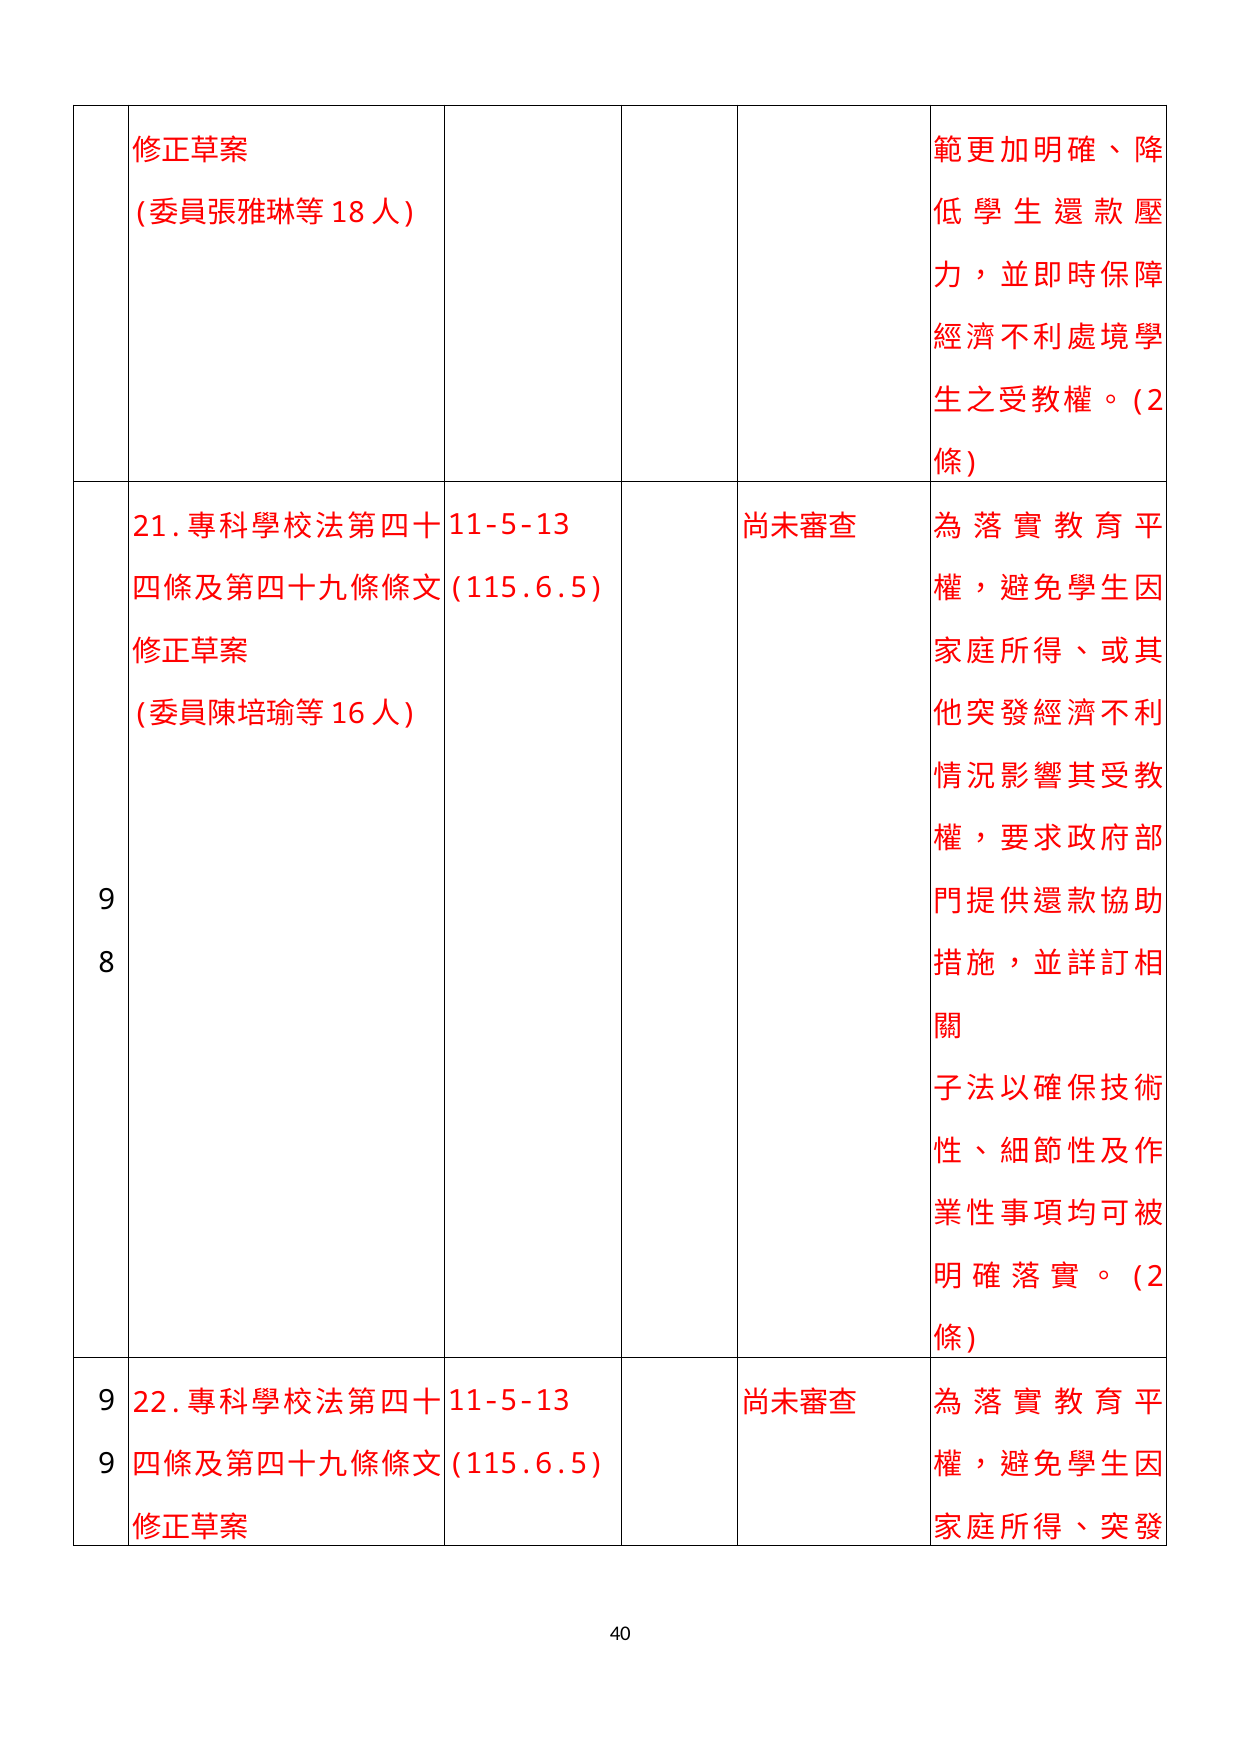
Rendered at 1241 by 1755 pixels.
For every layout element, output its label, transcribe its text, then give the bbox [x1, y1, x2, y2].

table_cell 為落實教育平權，避免學生因家庭所得、或其他突發經濟不利情況影響其受教權，要求政府部門提供還款協助措施，並詳訂相關 子法以確保技術性、細節性及作業性事項均可被明確落實。(2條) [931, 482, 1166, 1357]
table_cell [445, 106, 621, 481]
table_cell 修正草案 (委員張雅琳等18人) [129, 106, 444, 481]
table_cell 尚未審查 [738, 482, 930, 1357]
table_cell 22.專科學校法第四十四條及第四十九條條文修正草案 [129, 1358, 444, 1545]
table_cell 11-5-13 (115.6.5) [445, 1358, 621, 1545]
table_cell [74, 106, 128, 481]
table_cell [74, 482, 128, 1357]
table_cell [622, 1358, 737, 1545]
table_cell 為落實教育平權，避免學生因家庭所得、突發 [931, 1358, 1166, 1545]
table_cell [738, 106, 930, 481]
table_cell [622, 482, 737, 1357]
table_cell 21.專科學校法第四十四條及第四十九條條文修正草案 (委員陳培瑜等16人) [129, 482, 444, 1357]
table_cell [622, 106, 737, 481]
table_cell 11-5-13 (115.6.5) [445, 482, 621, 1357]
table_cell 範更加明確、降低學生還款壓力，並即時保障經濟不利處境學生之受教權。(2條) [931, 106, 1166, 481]
table_cell 尚未審查 [738, 1358, 930, 1545]
table_cell [74, 1358, 128, 1545]
